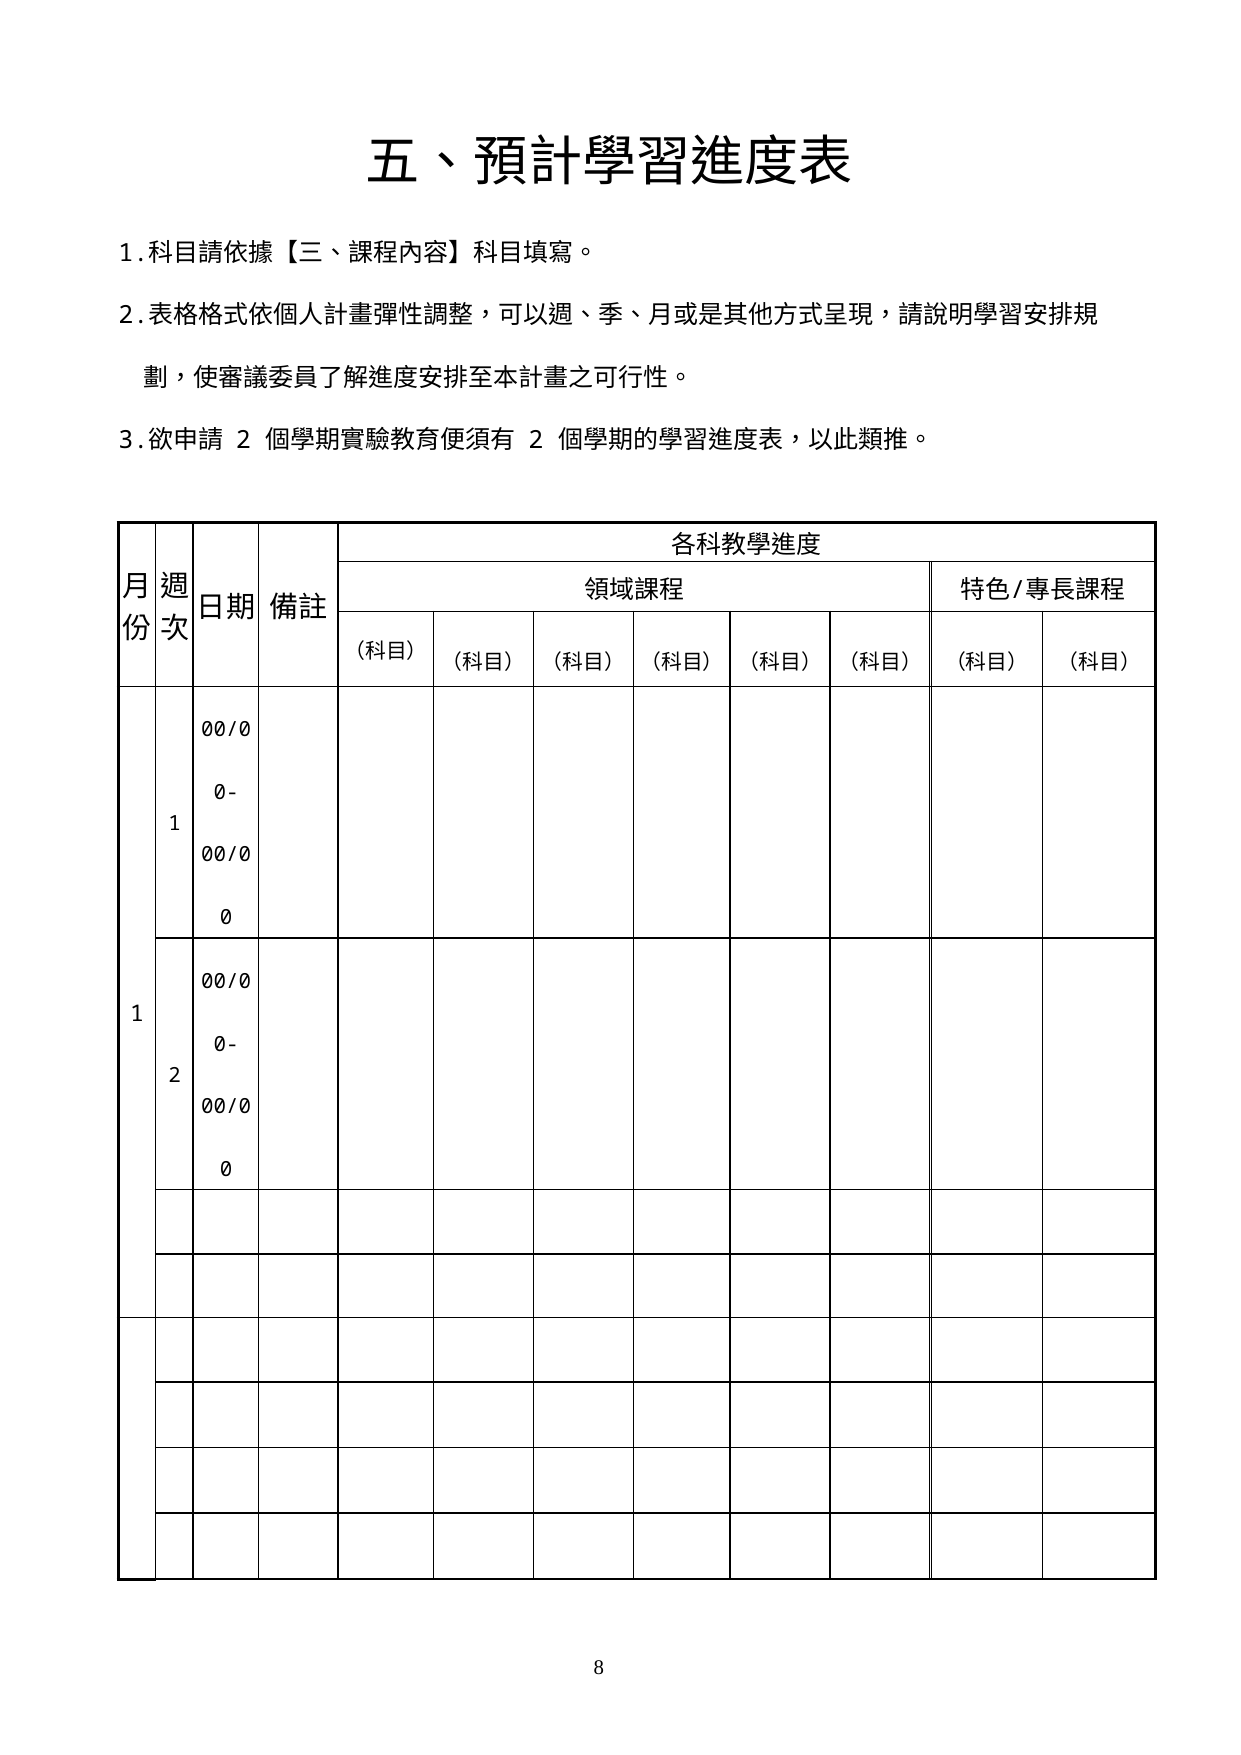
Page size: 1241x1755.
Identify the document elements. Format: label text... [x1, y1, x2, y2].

table_cell [156, 1190, 192, 1253]
table_cell [634, 687, 729, 937]
table_cell [634, 1318, 729, 1381]
table_cell [339, 939, 433, 1189]
table_cell [634, 1514, 729, 1578]
table_cell [731, 1383, 829, 1447]
table_cell （科目） [434, 612, 533, 686]
table_cell [534, 1383, 633, 1447]
table_cell [434, 1383, 533, 1447]
table_cell [731, 939, 829, 1189]
table_cell [339, 1448, 433, 1512]
table_cell [194, 1318, 258, 1381]
table_cell [831, 1318, 929, 1381]
table_cell [831, 1190, 929, 1253]
table_cell [259, 1255, 337, 1317]
table_cell [194, 1190, 258, 1253]
table_header 日期 [194, 524, 258, 686]
table_cell [194, 1514, 258, 1578]
table_cell [434, 687, 533, 937]
table_cell [156, 1318, 192, 1381]
table_cell [1043, 1318, 1154, 1381]
text 劃，使審議委員了解進度安排至本計畫之可行性。 [118, 334, 1100, 396]
table_cell [259, 939, 337, 1189]
table_cell [731, 1318, 829, 1381]
table_cell 00/00- 00/00 [194, 939, 258, 1189]
table_cell [1043, 1448, 1154, 1512]
table_cell 1 [120, 687, 155, 1317]
table_cell 領域課程 [339, 562, 929, 611]
table_cell [534, 1448, 633, 1512]
table_cell [731, 1514, 829, 1578]
table_cell [434, 1255, 533, 1317]
table_cell 2 [156, 939, 192, 1189]
table_cell （科目） [534, 612, 633, 686]
table_cell [339, 1514, 433, 1578]
table_cell [534, 1255, 633, 1317]
table_cell [831, 1383, 929, 1447]
table_cell [932, 1318, 1042, 1381]
table_cell [259, 1383, 337, 1447]
table_cell [634, 1190, 729, 1253]
table_cell [731, 1255, 829, 1317]
table_cell [932, 1514, 1042, 1578]
table_cell [932, 939, 1042, 1189]
table_cell [194, 1255, 258, 1317]
table_cell [731, 1448, 829, 1512]
table_cell [434, 939, 533, 1189]
table_cell [434, 1318, 533, 1381]
table_cell （科目） [1043, 612, 1154, 686]
table_cell [831, 1448, 929, 1512]
table_cell [339, 687, 433, 937]
table_cell [831, 1255, 929, 1317]
table_cell [194, 1448, 258, 1512]
table_cell [194, 1383, 258, 1447]
table_header 週次 [156, 524, 192, 686]
table_cell [1043, 1190, 1154, 1253]
table_cell [634, 1383, 729, 1447]
table_cell [156, 1514, 192, 1578]
text 2.表格格式依個人計畫彈性調整，可以週、季、月或是其他方式呈現，請說明學習安排規 [118, 271, 1100, 334]
table_cell [1043, 1383, 1154, 1447]
table_cell [1043, 687, 1154, 937]
table_cell [932, 687, 1042, 937]
text 3.欲申請 2 個學期實驗教育便須有 2 個學期的學習進度表，以此類推。 [118, 396, 1100, 459]
table_cell [534, 1318, 633, 1381]
table_cell [434, 1190, 533, 1253]
table_cell [534, 1190, 633, 1253]
table_cell （科目） [731, 612, 829, 686]
table_cell [434, 1514, 533, 1578]
table_cell [120, 1318, 155, 1578]
table_cell [156, 1448, 192, 1512]
table_cell [831, 1514, 929, 1578]
table_cell [634, 1448, 729, 1512]
table_cell （科目） [831, 612, 929, 686]
table_cell [932, 1448, 1042, 1512]
table_header 各科教學進度 [339, 524, 1154, 561]
table_cell 特色/專長課程 [932, 562, 1154, 611]
table_cell [831, 687, 929, 937]
table_cell [534, 939, 633, 1189]
table_cell [259, 687, 337, 937]
table_cell [731, 687, 829, 937]
table_cell [434, 1448, 533, 1512]
table_cell （科目） [634, 612, 729, 686]
text 1.科目請依據【三、課程內容】科目填寫。 [118, 209, 1100, 271]
table_cell [731, 1190, 829, 1253]
table_cell 00/00- 00/00 [194, 687, 258, 937]
table_cell [634, 1255, 729, 1317]
table_cell [339, 1383, 433, 1447]
table_cell [156, 1383, 192, 1447]
table_header 備註 [259, 524, 337, 686]
table_cell [534, 1514, 633, 1578]
text 五、預計學習進度表 [118, 84, 1100, 209]
table_cell [634, 939, 729, 1189]
table_cell [259, 1190, 337, 1253]
table_cell （科目） [932, 612, 1042, 686]
table_cell [259, 1318, 337, 1381]
table_cell 1 [156, 687, 192, 937]
table_cell [1043, 1514, 1154, 1578]
table_cell [534, 687, 633, 937]
table_cell [156, 1255, 192, 1317]
table_cell [932, 1190, 1042, 1253]
table_cell [1043, 939, 1154, 1189]
table_cell [932, 1383, 1042, 1447]
table_header 月份 [120, 524, 155, 686]
table_cell [339, 1318, 433, 1381]
table_cell [339, 1255, 433, 1317]
table_cell （科目） [339, 612, 433, 686]
table_cell [259, 1514, 337, 1578]
table_cell [259, 1448, 337, 1512]
table_cell [932, 1255, 1042, 1317]
table_cell [831, 939, 929, 1189]
table_cell [1043, 1255, 1154, 1317]
table_cell [339, 1190, 433, 1253]
